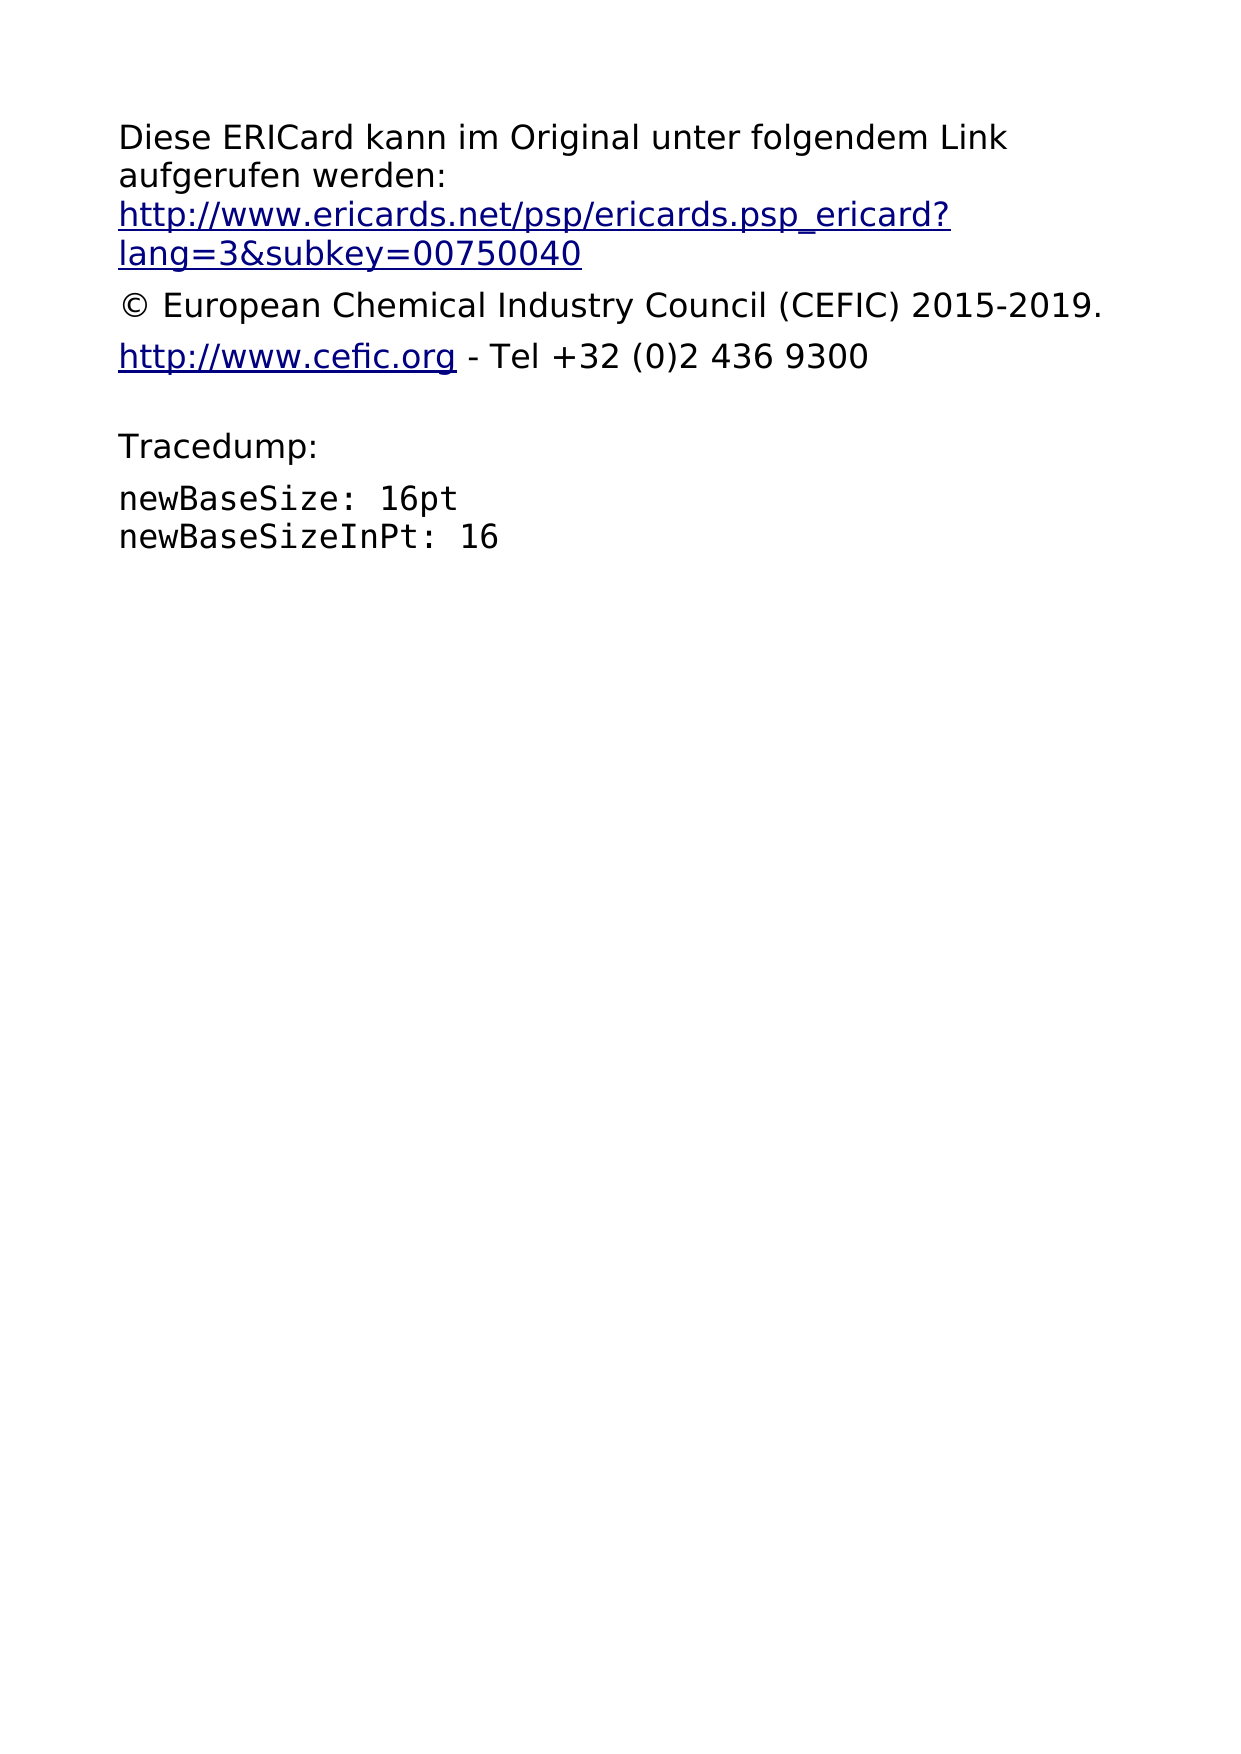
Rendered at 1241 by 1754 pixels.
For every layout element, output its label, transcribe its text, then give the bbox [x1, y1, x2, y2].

text Diese ERICard kann im Original unter folgendem Link aufgerufen werden: http://www.ericards.net/psp/ericards.psp_ericard?lang=3&subkey=00750040 [118, 118, 1122, 273]
text newBaseSize: 16pt newBaseSizeInPt: 16 [118, 479, 1122, 557]
text http://www.cefic.org - Tel +32 (0)2 436 9300 [118, 337, 1122, 376]
text © European Chemical Industry Council (CEFIC) 2015-2019. [118, 286, 1122, 325]
text Tracedump: [118, 389, 1122, 466]
